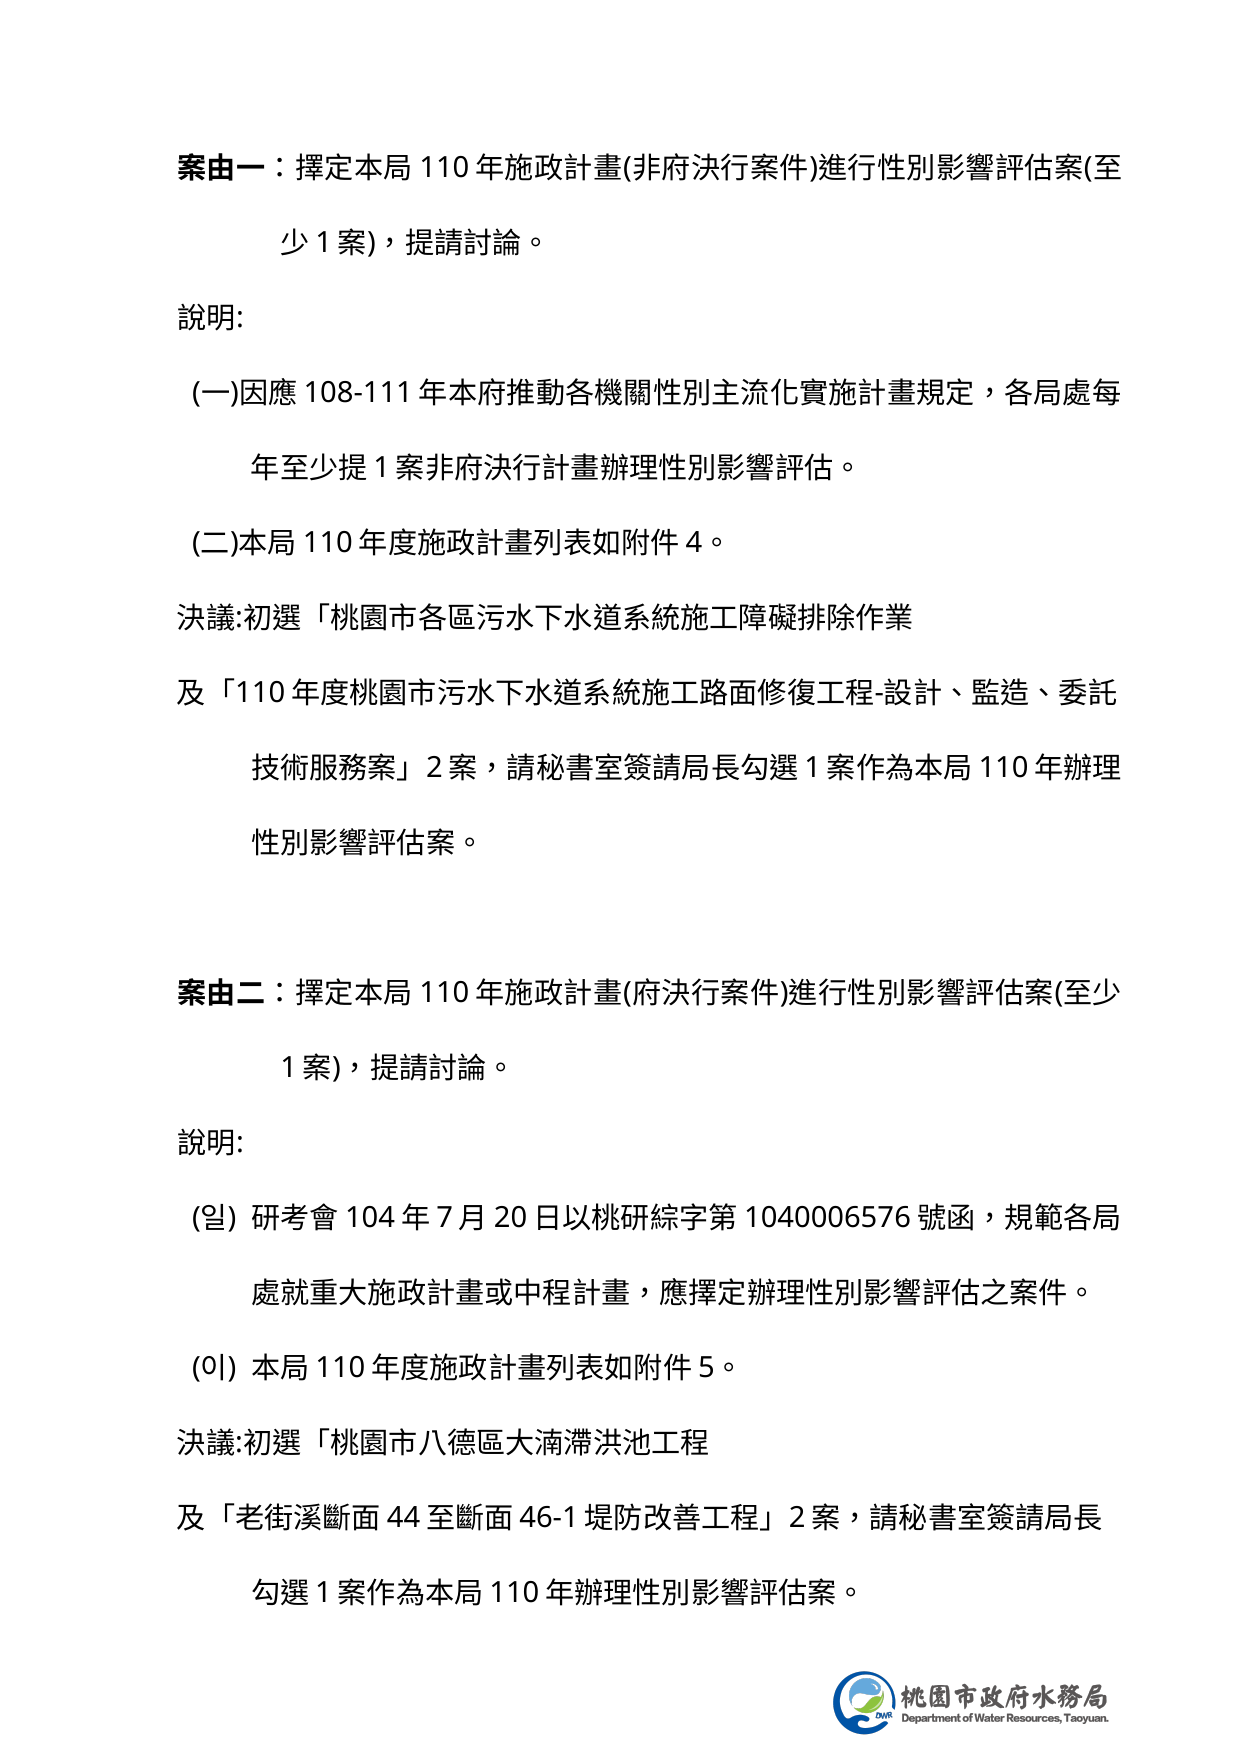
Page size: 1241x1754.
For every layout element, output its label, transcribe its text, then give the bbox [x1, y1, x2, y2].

text 案由一：擇定本局110年施政計畫(非府決行案件)進行性別影響評估案(至少1案)，提請討論。 [177, 122, 1122, 272]
picture [830, 1670, 1110, 1736]
list 研考會104年7月20日以桃研綜字第1040006576號函，規範各局處就重大施政計畫或中程計畫，應擇定辦理性別影響評估之案件。 [192, 1172, 1122, 1322]
text 說明: [177, 272, 1122, 347]
text 及「110年度桃園市污水下水道系統施工路面修復工程-設計、監造、委託技術服務案」2案，請秘書室簽請局長勾選1案作為本局110年辦理性別影響評估案。 [177, 647, 1122, 872]
text (一)因應108-111年本府推動各機關性別主流化實施計畫規定，各局處每年至少提1案非府決行計畫辦理性別影響評估。 [192, 347, 1122, 497]
text 及「老街溪斷面44至斷面46-1堤防改善工程」2案，請秘書室簽請局長勾選1案作為本局110年辦理性別影響評估案。 [177, 1472, 1122, 1622]
text (二)本局110年度施政計畫列表如附件4。 [192, 497, 1122, 572]
text 決議:初選「桃園市各區污水下水道系統施工障礙排除作業 [177, 572, 1122, 647]
text 決議:初選「桃園市八德區大湳滯洪池工程 [177, 1397, 1122, 1472]
text 案由二：擇定本局110年施政計畫(府決行案件)進行性別影響評估案(至少1案)，提請討論。 [177, 947, 1122, 1097]
text 說明: [177, 1097, 1122, 1172]
list 本局110年度施政計畫列表如附件5。 [192, 1322, 1122, 1397]
